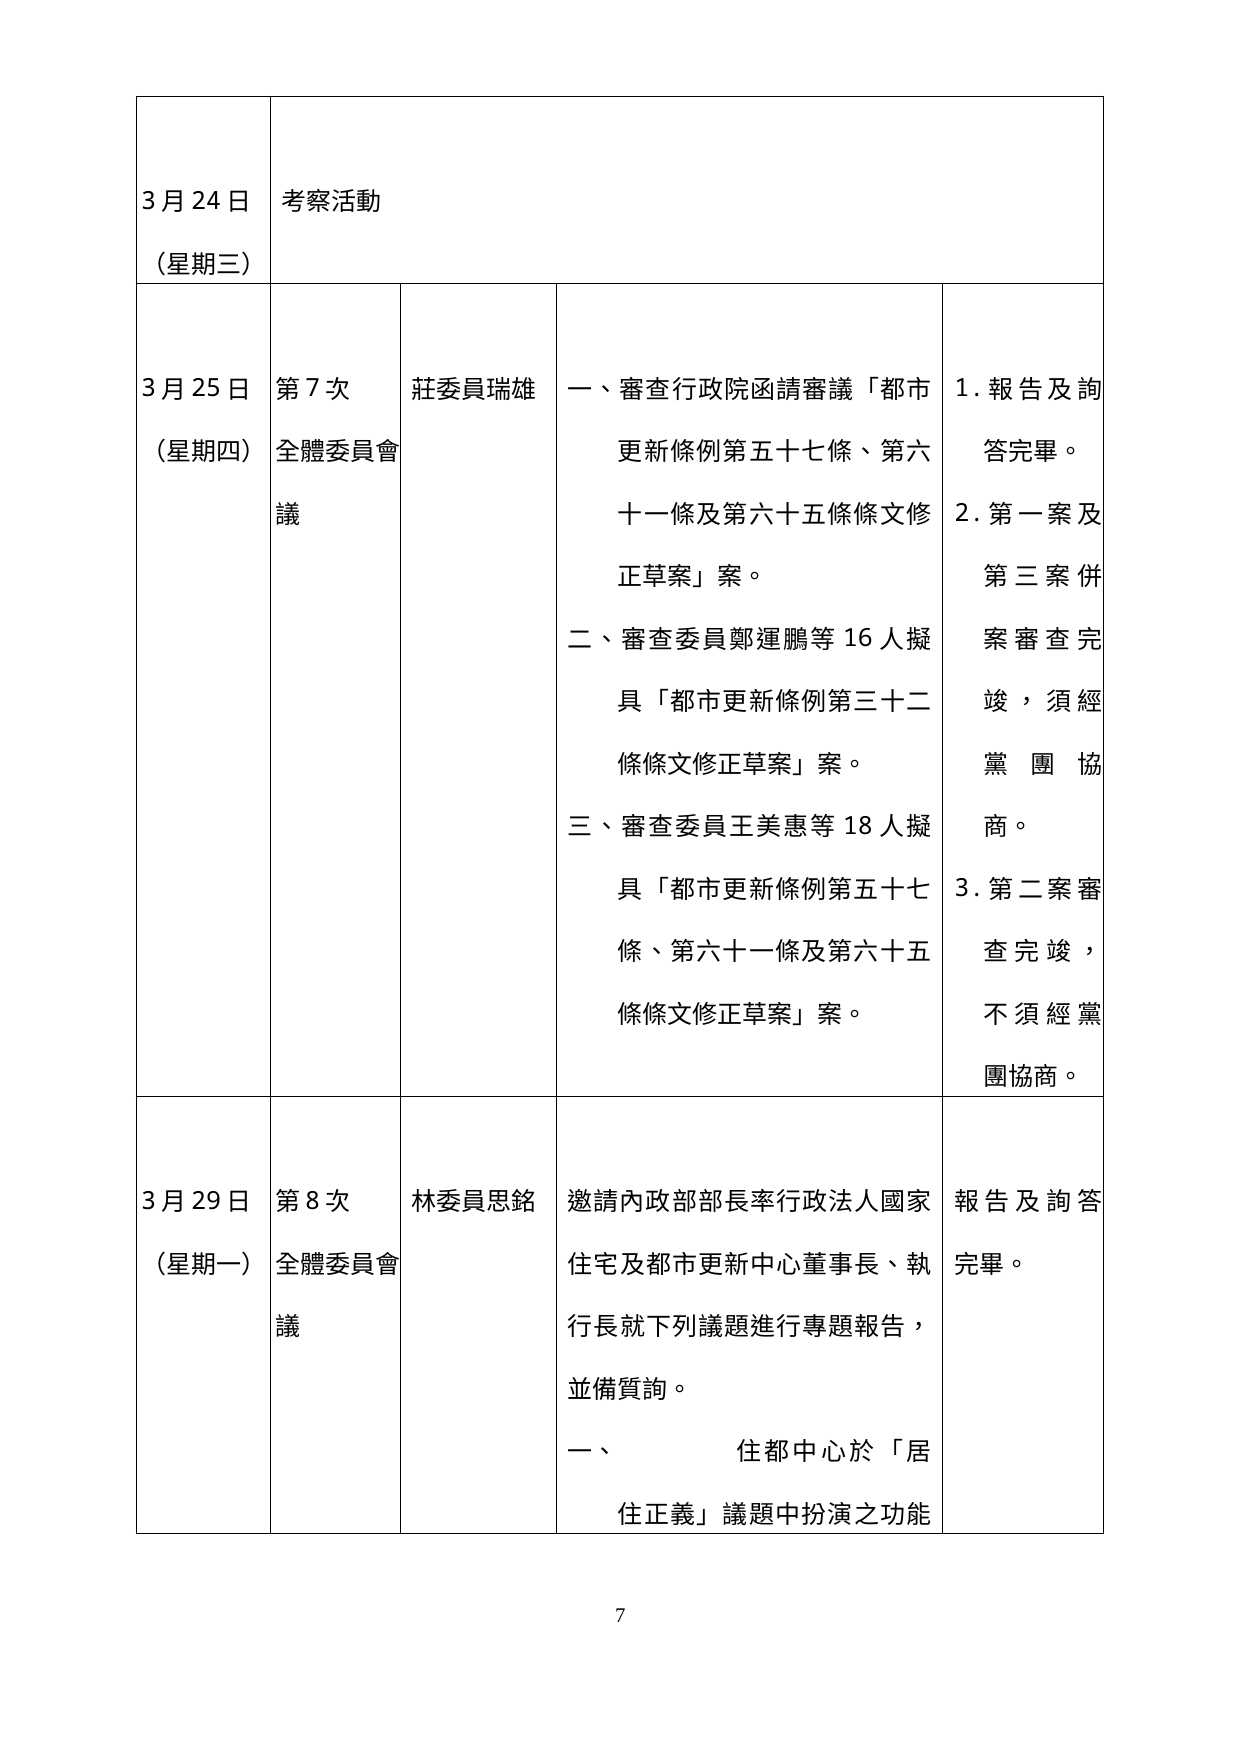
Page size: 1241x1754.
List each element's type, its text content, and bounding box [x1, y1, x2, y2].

table_cell 莊委員瑞雄 [401, 284, 556, 1096]
table_cell 考察活動 [271, 97, 1103, 283]
table_cell 林委員思銘 [401, 1097, 556, 1533]
table_cell 邀請內政部部長率行政法人國家住宅及都市更新中心董事長、執行長就下列議題進行專題報告，並備質詢。 一、 住都中心於「居住正義」議題中扮演之功能 [557, 1097, 942, 1533]
table_cell 第8次 全體委員會議 [271, 1097, 400, 1533]
table_cell 3月24日 （星期三） [137, 97, 270, 283]
table_cell 3月25日 （星期四） [137, 284, 270, 1096]
table_cell 3月29日 （星期一） [137, 1097, 270, 1533]
table_cell 一、審查行政院函請審議「都市更新條例第五十七條、第六十一條及第六十五條條文修正草案」案。 二、審查委員鄭運鵬等16人擬具「都市更新條例第三十二條條文修正草案」案。 三、審查委員王美惠等18人擬具「都市更新條例第五十七條、第六十一條及第六十五條條文修正草案」案。 [557, 284, 942, 1096]
table_cell 第7次 全體委員會議 [271, 284, 400, 1096]
table_cell 報告及詢答完畢。 [943, 1097, 1103, 1533]
table_cell 1.報告及詢答完畢。 2.第一案及第三案併案審查完竣，須經黨團協商。 3.第二案審查完竣，不須經黨團協商。 [943, 284, 1103, 1096]
